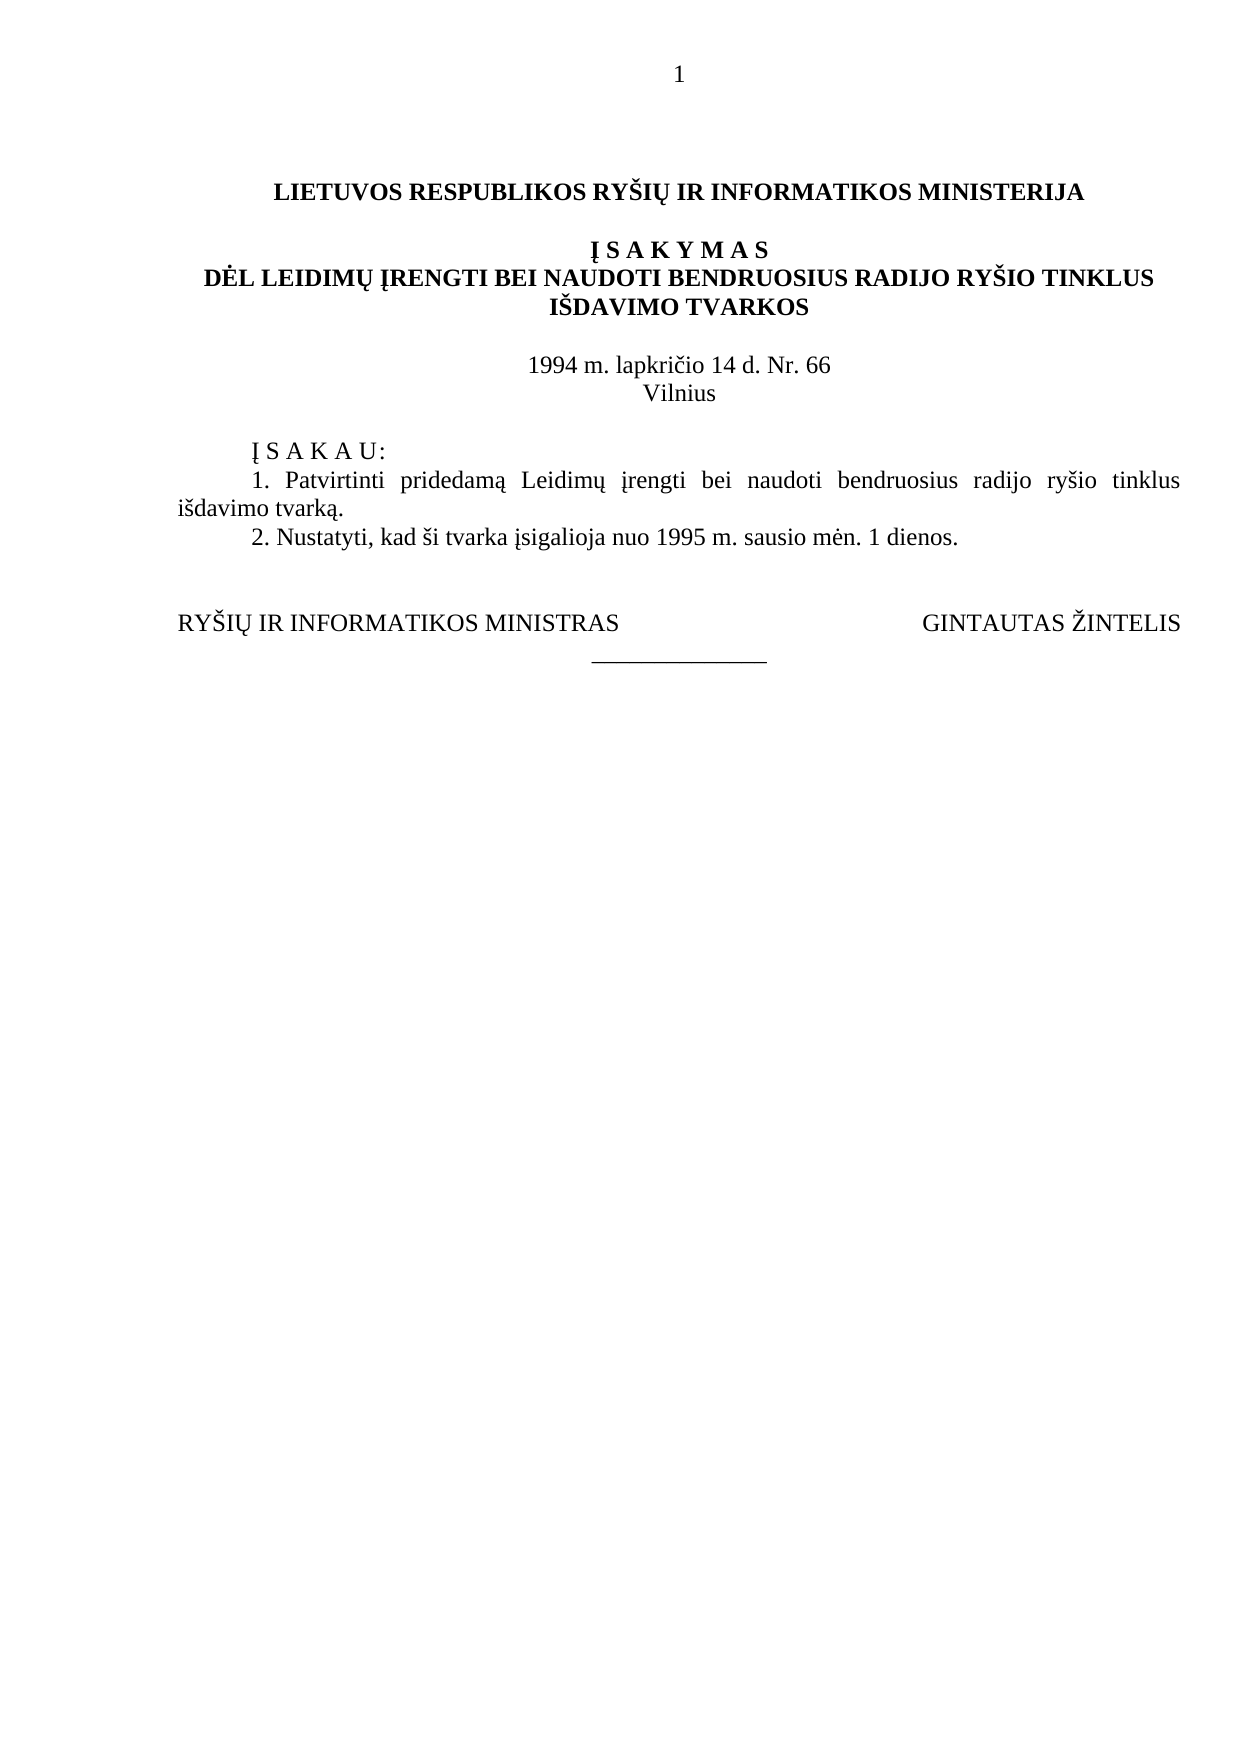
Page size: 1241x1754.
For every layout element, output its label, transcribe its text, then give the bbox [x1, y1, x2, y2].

text ______________ [177, 637, 1181, 666]
text DĖL LEIDIMŲ ĮRENGTI BEI NAUDOTI BENDRUOSIUS RADIJO RYŠIO TINKLUS IŠDAVIMO TVARKOS [177, 263, 1181, 321]
text Į S A K Y M A S [177, 235, 1181, 263]
text LIETUVOS RESPUBLIKOS RYŠIŲ IR INFORMATIKOS MINISTERIJA [177, 177, 1181, 206]
text 1994 m. lapkričio 14 d. Nr. 66 [177, 350, 1181, 378]
text 1. Patvirtinti pridedamą Leidimų įrengti bei naudoti bendruosius radijo ryšio tinklus išdavimo tvarką. [177, 465, 1181, 522]
text RYŠIŲ IR INFORMATIKOS MINISTRAS GINTAUTAS ŽINTELIS [177, 608, 1181, 637]
text 2. Nustatyti, kad ši tvarka įsigalioja nuo 1995 m. sausio mėn. 1 dienos. [177, 522, 1181, 551]
text ĮSAKAU: [177, 436, 1181, 465]
text Vilnius [177, 378, 1181, 407]
